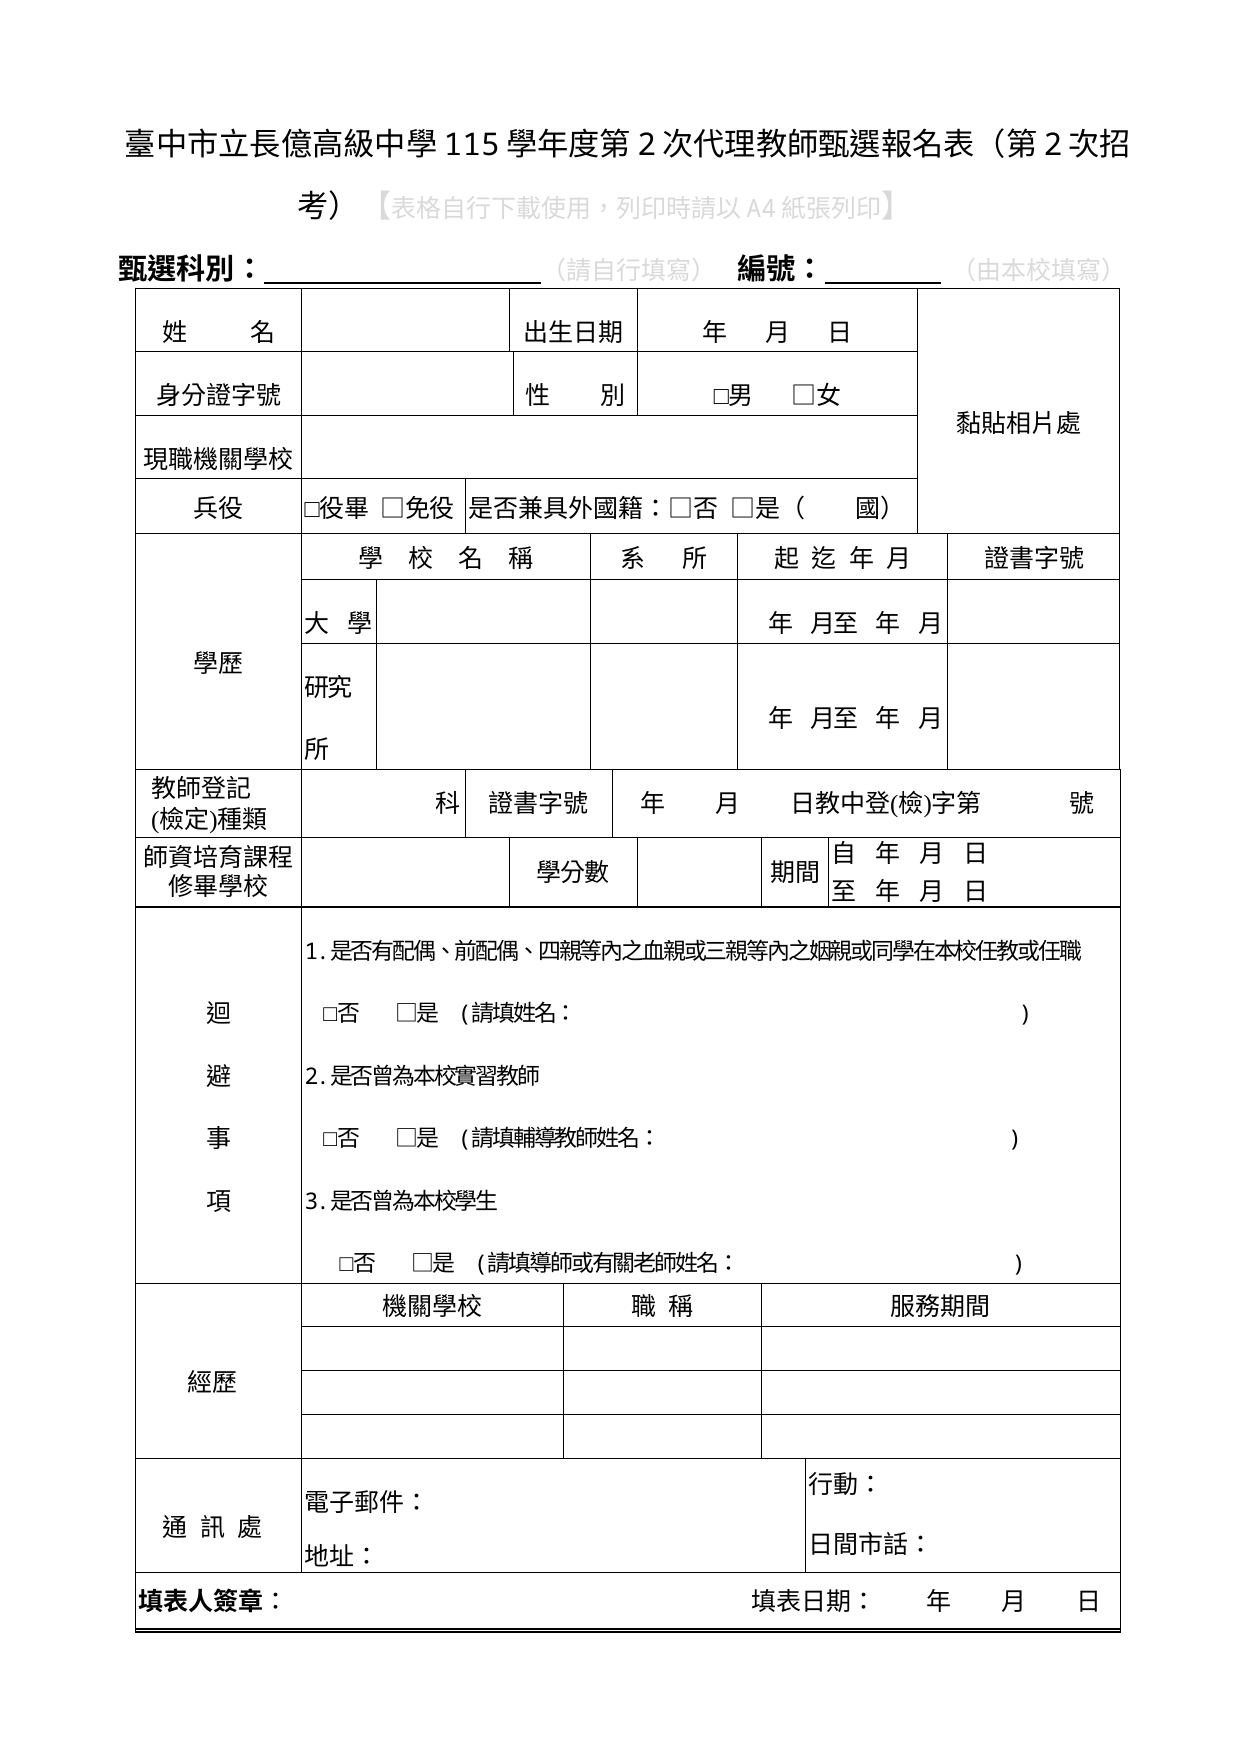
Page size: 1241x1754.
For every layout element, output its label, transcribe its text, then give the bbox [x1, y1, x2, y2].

table_cell [948, 580, 1119, 643]
table_cell [591, 580, 737, 643]
table_cell [377, 644, 590, 769]
table_cell 研究所 [302, 644, 376, 769]
table_cell 證書字號 [948, 534, 1119, 579]
table_header 出生日期 [510, 289, 637, 351]
table_cell 自 年 月 日 至 年 月 日 [829, 838, 1120, 906]
table_cell 填表人簽章： 填表日期： 年 月 日 [136, 1573, 1120, 1628]
table_cell □男 □女 [638, 352, 917, 415]
table_cell 起 迄 年 月 [738, 534, 947, 579]
table_cell 迴 避 事 項 [136, 908, 301, 1282]
table_cell 系 所 [591, 534, 737, 579]
table_cell 性 別 [514, 352, 637, 415]
table_cell 職 稱 [564, 1284, 761, 1326]
table_cell [948, 644, 1119, 769]
table_cell 現職機關學校 [136, 416, 301, 478]
table_cell 年 月至 年 月 [738, 580, 947, 643]
table_cell [564, 1415, 761, 1457]
table_cell 年 月 日教中登(檢)字第 號 [613, 770, 1120, 837]
table_cell 年 月至 年 月 [738, 644, 947, 769]
table_cell 學分數 [510, 838, 637, 906]
table_cell 經歷 [136, 1284, 301, 1457]
table_header 黏貼相片處 [918, 289, 1119, 533]
table_cell [564, 1327, 761, 1370]
table_cell 學歷 [136, 534, 301, 769]
table_cell 行動： 日間市話： [806, 1459, 1120, 1572]
table_cell 師資培育課程修畢學校 [136, 838, 301, 906]
table_cell 學 校 名 稱 [302, 534, 590, 579]
table_cell 身分證字號 [136, 352, 301, 415]
table_cell 大 學 [302, 580, 376, 643]
table_cell 機關學校 [302, 1284, 563, 1326]
text 臺中市立長億高級中學115學年度第2次代理教師甄選報名表（第2次招考）【表格自行下載使用，列印時請以A4紙張列印】 [118, 100, 1137, 225]
table_cell [302, 416, 917, 478]
table_cell [302, 1327, 563, 1370]
table_header [302, 289, 509, 351]
table_cell [762, 1415, 1120, 1457]
table_cell [302, 352, 513, 415]
table_cell [564, 1371, 761, 1414]
table_cell 兵役 [136, 479, 301, 533]
table_cell □役畢 □免役 [302, 479, 465, 533]
table_cell 是否兼具外國籍：□否 □是（ 國） [466, 479, 917, 533]
table_cell 教師登記 (檢定)種類 [136, 770, 301, 837]
table_cell [302, 1371, 563, 1414]
table_cell [302, 1415, 563, 1457]
text 甄選科別： （請自行填寫） 編號： （由本校填寫） [118, 225, 1137, 288]
table_cell 科 [302, 770, 465, 837]
table_cell [762, 1371, 1120, 1414]
table_cell 期間 [762, 838, 828, 906]
table_header 姓 名 [136, 289, 301, 351]
table_header 年 月 日 [638, 289, 917, 351]
table_cell 證書字號 [466, 770, 612, 837]
table_cell [591, 644, 737, 769]
table_cell [638, 838, 761, 906]
table_cell 1.是否有配偶、前配偶、四親等內之血親或三親等內之姻親或同學在本校任教或任職 □否 □是 (請填姓名： ) 2.是否曾為本校實習教師 □否 □是 (請填輔導教師姓名： ) 3.是否曾為本校學生 □否 □是 (請填導師或有關老師姓名： ) [302, 908, 1120, 1282]
table_cell [762, 1327, 1120, 1370]
table_cell 電子郵件： 地址： [302, 1459, 805, 1572]
table_cell [302, 838, 509, 906]
table_cell 服務期間 [762, 1284, 1120, 1326]
table_cell [377, 580, 590, 643]
table_cell 通 訊 處 [136, 1459, 301, 1572]
